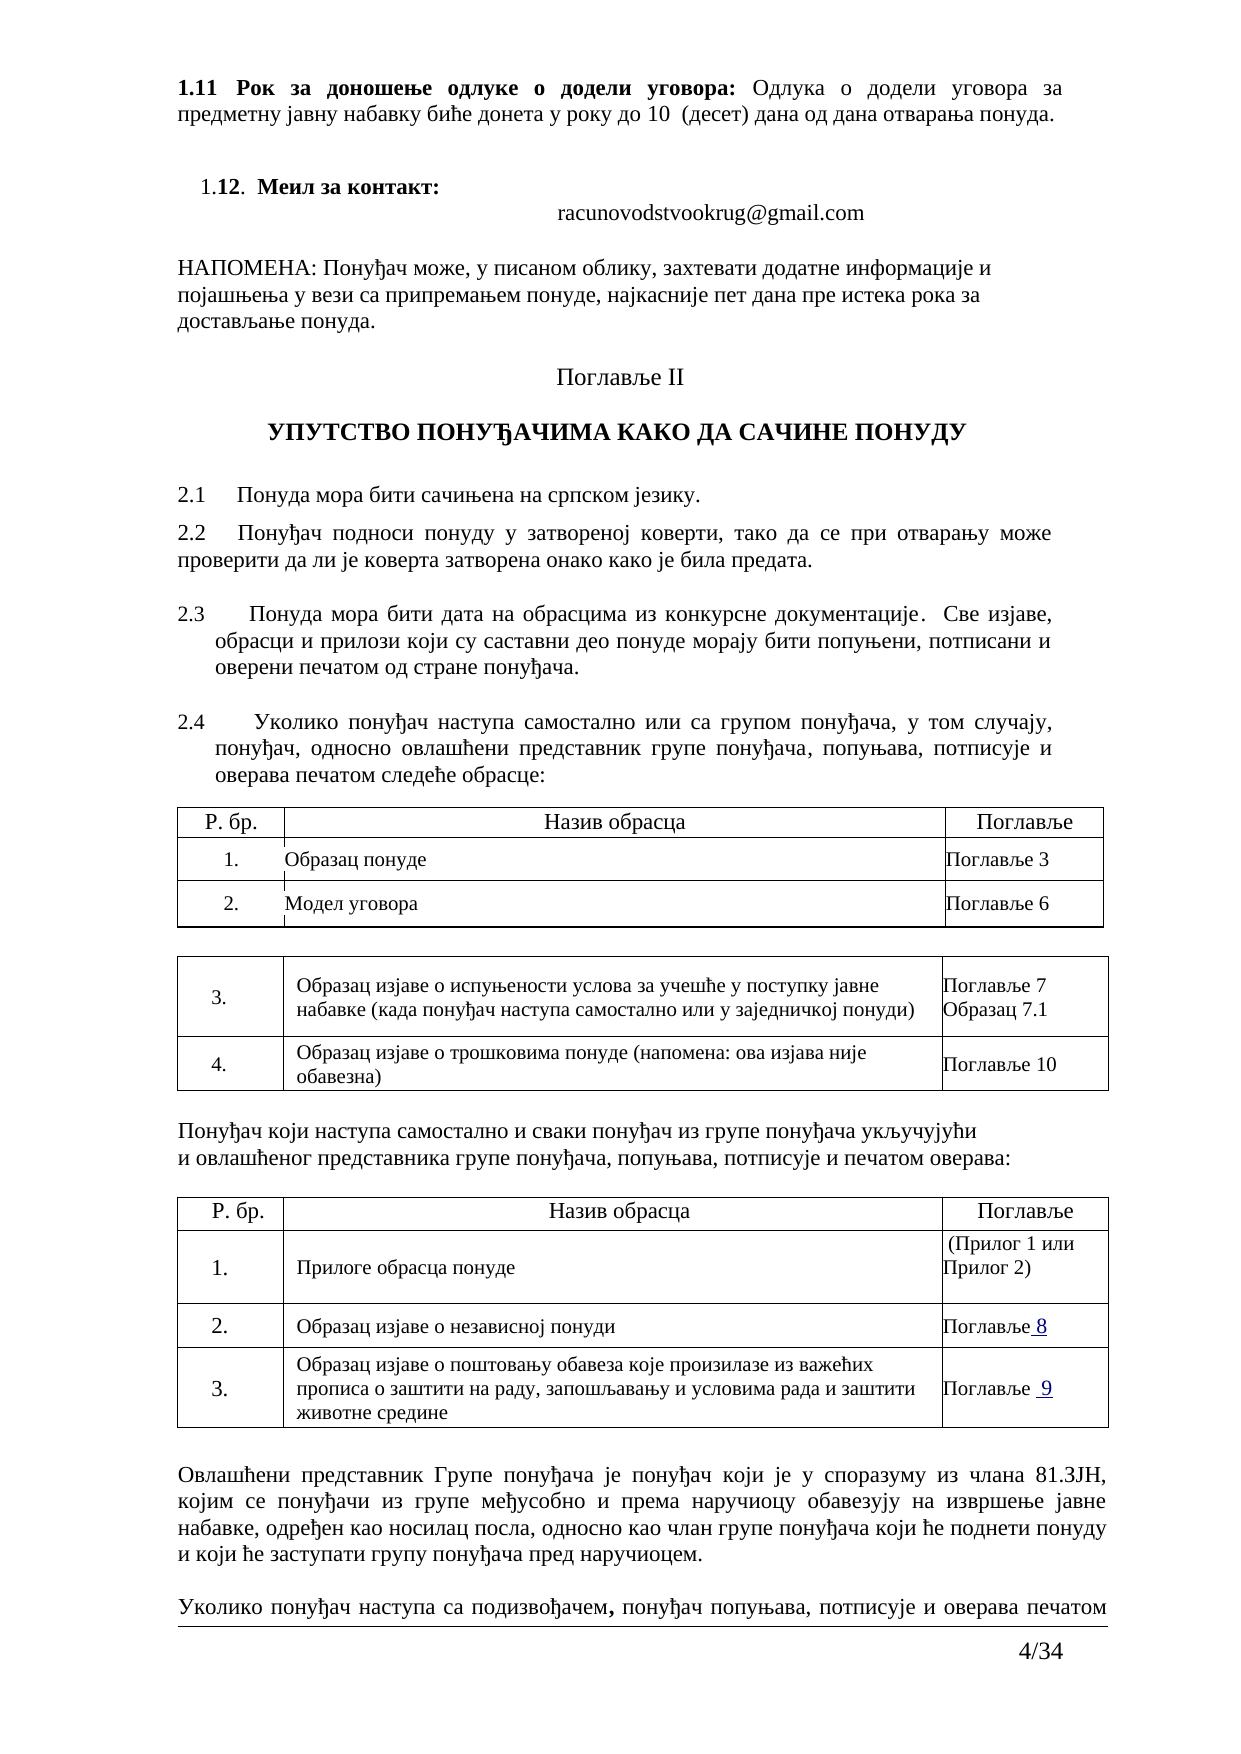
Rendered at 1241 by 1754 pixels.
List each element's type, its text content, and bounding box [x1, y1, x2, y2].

table_header racunovodstvookrug@gmail.com [546, 173, 1051, 226]
table_cell Образац понуде [285, 871, 945, 879]
table_cell Поглавље 6 [946, 881, 1103, 891]
table_cell Назив обрасца [284, 1198, 942, 1230]
text 2.2 Понуђач подноси понуду у затвореној коверти, тако да се при отварању може проверити да ли је коверта затворена онако како је била предата. [814, 546, 1052, 572]
list Уколико понуђач наступа самостално или са групом понуђача, у том случају, понуђач, односно овлашћени представник групе понуђача, попуњава, потписује и оверава печатом следеће обрасце: [546, 761, 1053, 787]
table_header 1.12. Меил за контакт: [189, 173, 546, 226]
list Понуда мора бити сачињена на српском језику. [707, 481, 913, 507]
table_cell Образац изјаве о независној понуди [284, 1304, 942, 1347]
table_cell 1. [178, 871, 284, 879]
table_cell Поглавље 10 [943, 1037, 1108, 1052]
text УПУТСТВО ПОНУЂАЧИМА КАКО ДА САЧИНЕ ПОНУДУ [177, 417, 1063, 446]
table_cell Образац изјаве о поштовању обавеза које произилазе из важећих прописа о заштити на раду, запошљавању и условима рада и заштити животне средине [284, 1348, 942, 1427]
text Поглавље II [177, 362, 1063, 391]
table_cell 2. [178, 915, 284, 926]
table_cell Поглавље 10 [943, 1076, 1108, 1090]
table_cell 2. [178, 1304, 283, 1347]
table_header Поглавље 7 Образац 7.1 [943, 1021, 1108, 1036]
table_cell Р. бр. [178, 1198, 283, 1230]
table_cell Образац понуде [285, 838, 945, 847]
list Понуда мора бити дата на обрасцима из конкурсне документације. Све изјаве, обрасци и прилози који су саставни део понуде морају бити попуњени, потписани и оверени печатом од стране понуђача. [580, 653, 1053, 679]
table_cell Поглавље 6 [946, 915, 1103, 926]
table_cell 3. [178, 1348, 283, 1427]
table_cell Образац изјаве о трошковима понуде (напомена: ова изјава није обавезна) [284, 1037, 942, 1090]
table_cell 2. [178, 881, 284, 891]
table_cell 4. [178, 1037, 283, 1090]
table_header Поглавље 7 Образац 7.1 [943, 957, 1108, 973]
table_cell Поглавље [943, 1224, 1108, 1230]
table_cell Модел уговора [285, 915, 945, 926]
table_cell 1. [178, 838, 284, 847]
table_cell Поглавље 8 [943, 1338, 1108, 1347]
table_cell Поглавље 8 [943, 1304, 1108, 1313]
table_cell Поглавље 3 [946, 838, 1103, 847]
table_cell 1. [178, 1231, 283, 1303]
table_header 3. [178, 957, 283, 1036]
table_cell Прилоге обрасца понуде [284, 1231, 942, 1303]
table_cell Поглавље 9 [943, 1348, 1108, 1375]
text НАПОМЕНА: Понуђач може, у писаном облику, захтевати додатне информације и појашњења у вези са припремањем понуде, најкасније пет дана пре истека рока за достављање понуда. [177, 254, 1063, 333]
table_cell Поглавље 3 [946, 871, 1103, 879]
table_header Образац изјаве о испуњености услова за учешће у поступку јавне набавке (када понуђач наступа самостално или у заједничкој понуди) [284, 957, 942, 1036]
table_cell Поглавље 9 [943, 1400, 1108, 1427]
table_cell Модел уговора [285, 881, 945, 891]
